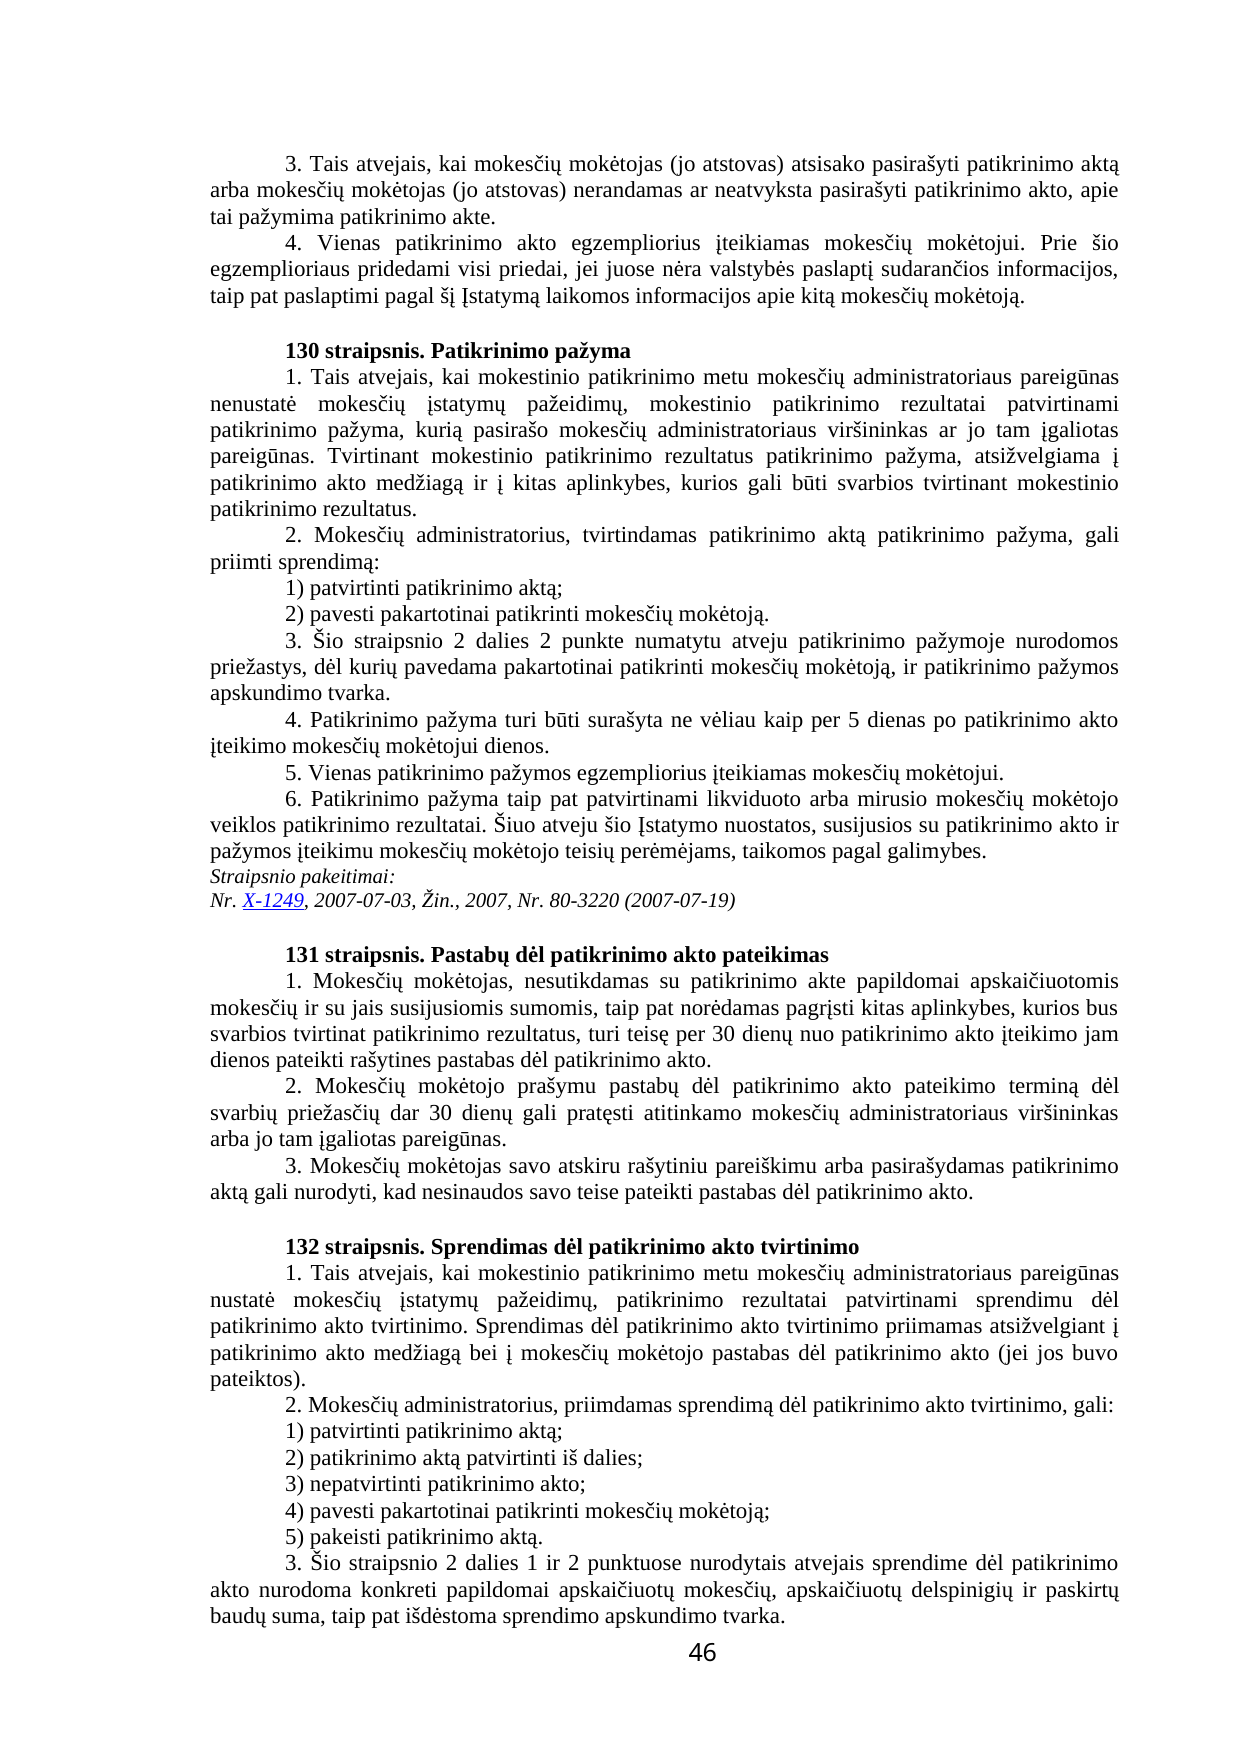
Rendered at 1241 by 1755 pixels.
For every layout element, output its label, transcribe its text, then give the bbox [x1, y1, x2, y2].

text 4) pavesti pakartotinai patikrinti mokesčių mokėtoją; [210, 1497, 1120, 1523]
text 131 straipsnis. Pastabų dėl patikrinimo akto pateikimas [210, 941, 1120, 967]
text 2) patikrinimo aktą patvirtinti iš dalies; [210, 1444, 1120, 1470]
text 1. Tais atvejais, kai mokestinio patikrinimo metu mokesčių administratoriaus pareigūnas nenustatė mokesčių įstatymų pažeidimų, mokestinio patikrinimo rezultatai patvirtinami patikrinimo pažyma, kurią pasirašo mokesčių administratoriaus viršininkas ar jo tam įgaliotas pareigūnas. Tvirtinant mokestinio patikrinimo rezultatus patikrinimo pažyma, atsižvelgiama į patikrinimo akto medžiagą ir į kitas aplinkybes, kurios gali būti svarbios tvirtinant mokestinio patikrinimo rezultatus. [210, 363, 1120, 521]
text 2) pavesti pakartotinai patikrinti mokesčių mokėtoją. [210, 600, 1120, 627]
text 130 straipsnis. Patikrinimo pažyma [210, 337, 1120, 363]
text 2. Mokesčių administratorius, tvirtindamas patikrinimo aktą patikrinimo pažyma, gali priimti sprendimą: [210, 521, 1120, 574]
text 6. Patikrinimo pažyma taip pat patvirtinami likviduoto arba mirusio mokesčių mokėtojo veiklos patikrinimo rezultatai. Šiuo atveju šio Įstatymo nuostatos, susijusios su patikrinimo akto ir pažymos įteikimu mokesčių mokėtojo teisių perėmėjams, taikomos pagal galimybes. [210, 785, 1120, 864]
text 3. Šio straipsnio 2 dalies 1 ir 2 punktuose nurodytais atvejais sprendime dėl patikrinimo akto nurodoma konkreti papildomai apskaičiuotų mokesčių, apskaičiuotų delspinigių ir paskirtų baudų suma, taip pat išdėstoma sprendimo apskundimo tvarka. [210, 1549, 1120, 1628]
text 1) patvirtinti patikrinimo aktą; [210, 574, 1120, 600]
text 132 straipsnis. Sprendimas dėl patikrinimo akto tvirtinimo [210, 1233, 1120, 1259]
text 2. Mokesčių administratorius, priimdamas sprendimą dėl patikrinimo akto tvirtinimo, gali: [210, 1391, 1120, 1418]
text Straipsnio pakeitimai: [210, 864, 1120, 888]
text 1. Mokesčių mokėtojas, nesutikdamas su patikrinimo akte papildomai apskaičiuotomis mokesčių ir su jais susijusiomis sumomis, taip pat norėdamas pagrįsti kitas aplinkybes, kurios bus svarbios tvirtinat patikrinimo rezultatus, turi teisę per 30 dienų nuo patikrinimo akto įteikimo jam dienos pateikti rašytines pastabas dėl patikrinimo akto. [210, 967, 1120, 1073]
text 1) patvirtinti patikrinimo aktą; [210, 1418, 1120, 1444]
text 4. Patikrinimo pažyma turi būti surašyta ne vėliau kaip per 5 dienas po patikrinimo akto įteikimo mokesčių mokėtojui dienos. [210, 706, 1120, 758]
text 3. Mokesčių mokėtojas savo atskiru rašytiniu pareiškimu arba pasirašydamas patikrinimo aktą gali nurodyti, kad nesinaudos savo teise pateikti pastabas dėl patikrinimo akto. [210, 1152, 1120, 1204]
text 4. Vienas patikrinimo akto egzempliorius įteikiamas mokesčių mokėtojui. Prie šio egzemplioriaus pridedami visi priedai, jei juose nėra valstybės paslaptį sudarančios informacijos, taip pat paslaptimi pagal šį Įstatymą laikomos informacijos apie kitą mokesčių mokėtoją. [210, 229, 1120, 308]
text Nr. X-1249, 2007-07-03, Žin., 2007, Nr. 80-3220 (2007-07-19) [210, 888, 1120, 912]
text 3. Šio straipsnio 2 dalies 2 punkte numatytu atveju patikrinimo pažymoje nurodomos priežastys, dėl kurių pavedama pakartotinai patikrinti mokesčių mokėtoją, ir patikrinimo pažymos apskundimo tvarka. [210, 627, 1120, 706]
text 5) pakeisti patikrinimo aktą. [210, 1523, 1120, 1549]
text 3) nepatvirtinti patikrinimo akto; [210, 1470, 1120, 1497]
text 1. Tais atvejais, kai mokestinio patikrinimo metu mokesčių administratoriaus pareigūnas nustatė mokesčių įstatymų pažeidimų, patikrinimo rezultatai patvirtinami sprendimu dėl patikrinimo akto tvirtinimo. Sprendimas dėl patikrinimo akto tvirtinimo priimamas atsižvelgiant į patikrinimo akto medžiagą bei į mokesčių mokėtojo pastabas dėl patikrinimo akto (jei jos buvo pateiktos). [210, 1259, 1120, 1391]
text 2. Mokesčių mokėtojo prašymu pastabų dėl patikrinimo akto pateikimo terminą dėl svarbių priežasčių dar 30 dienų gali pratęsti atitinkamo mokesčių administratoriaus viršininkas arba jo tam įgaliotas pareigūnas. [210, 1073, 1120, 1152]
text 3. Tais atvejais, kai mokesčių mokėtojas (jo atstovas) atsisako pasirašyti patikrinimo aktą arba mokesčių mokėtojas (jo atstovas) nerandamas ar neatvyksta pasirašyti patikrinimo akto, apie tai pažymima patikrinimo akte. [210, 150, 1120, 229]
text 5. Vienas patikrinimo pažymos egzempliorius įteikiamas mokesčių mokėtojui. [210, 758, 1120, 785]
